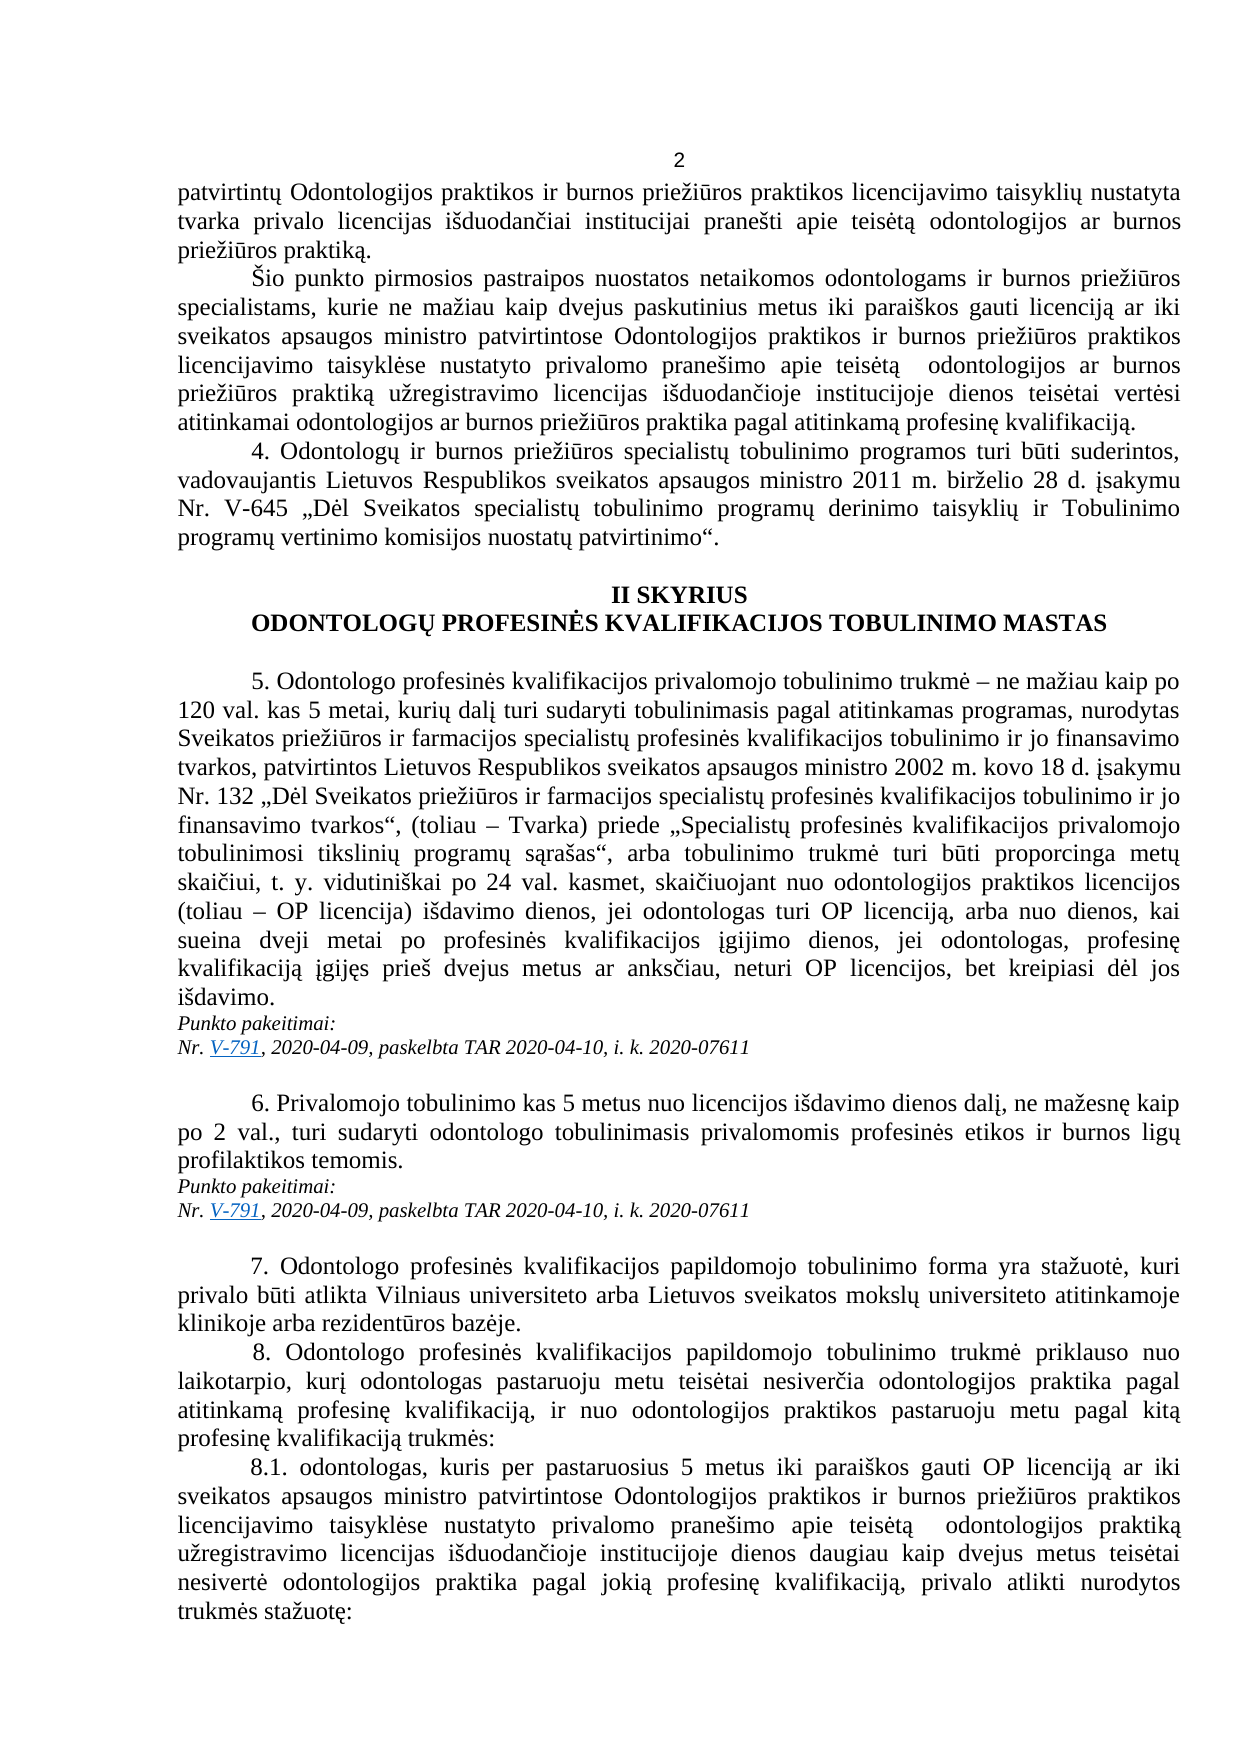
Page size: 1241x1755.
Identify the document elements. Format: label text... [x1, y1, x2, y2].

text Punkto pakeitimai: [177, 1011, 1181, 1035]
text 7. Odontologo profesinės kvalifikacijos papildomojo tobulinimo forma yra stažuotė, kuri privalo būti atlikta Vilniaus universiteto arba Lietuvos sveikatos mokslų universiteto atitinkamoje klinikoje arba rezidentūros bazėje. [177, 1251, 1181, 1337]
text Punkto pakeitimai: [177, 1174, 1181, 1198]
text patvirtintų Odontologijos praktikos ir burnos priežiūros praktikos licencijavimo taisyklių nustatyta tvarka privalo licencijas išduodančiai institucijai pranešti apie teisėtą odontologijos ar burnos priežiūros praktiką. [177, 177, 1181, 263]
text Nr. V-791, 2020-04-09, paskelbta TAR 2020-04-10, i. k. 2020-07611 [177, 1198, 1181, 1222]
text 4. Odontologų ir burnos priežiūros specialistų tobulinimo programos turi būti suderintos, vadovaujantis Lietuvos Respublikos sveikatos apsaugos ministro 2011 m. birželio 28 d. įsakymu Nr. V-645 „Dėl Sveikatos specialistų tobulinimo programų derinimo taisyklių ir Tobulinimo programų vertinimo komisijos nuostatų patvirtinimo“. [177, 436, 1181, 551]
text ODONTOLOGŲ PROFESINĖS KVALIFIKACIJOS TOBULINIMO MASTAS [177, 608, 1181, 637]
text 5. Odontologo profesinės kvalifikacijos privalomojo tobulinimo trukmė – ne mažiau kaip po 120 val. kas 5 metai, kurių dalį turi sudaryti tobulinimasis pagal atitinkamas programas, nurodytas Sveikatos priežiūros ir farmacijos specialistų profesinės kvalifikacijos tobulinimo ir jo finansavimo tvarkos, patvirtintos Lietuvos Respublikos sveikatos apsaugos ministro 2002 m. kovo 18 d. įsakymu Nr. 132 „Dėl Sveikatos priežiūros ir farmacijos specialistų profesinės kvalifikacijos tobulinimo ir jo finansavimo tvarkos“, (toliau – Tvarka) priede „Specialistų profesinės kvalifikacijos privalomojo tobulinimosi tikslinių programų sąrašas“, arba tobulinimo trukmė turi būti proporcinga metų skaičiui, t. y. vidutiniškai po 24 val. kasmet, skaičiuojant nuo odontologijos praktikos licencijos (toliau – OP licencija) išdavimo dienos, jei odontologas turi OP licenciją, arba nuo dienos, kai sueina dveji metai po profesinės kvalifikacijos įgijimo dienos, jei odontologas, profesinę kvalifikaciją įgijęs prieš dvejus metus ar anksčiau, neturi OP licencijos, bet kreipiasi dėl jos išdavimo. [177, 666, 1181, 1011]
text 8. Odontologo profesinės kvalifikacijos papildomojo tobulinimo trukmė priklauso nuo laikotarpio, kurį odontologas pastaruoju metu teisėtai nesiverčia odontologijos praktika pagal atitinkamą profesinę kvalifikaciją, ir nuo odontologijos praktikos pastaruoju metu pagal kitą profesinę kvalifikaciją trukmės: [177, 1337, 1181, 1452]
text Nr. V-791, 2020-04-09, paskelbta TAR 2020-04-10, i. k. 2020-07611 [177, 1035, 1181, 1059]
text II SKYRIUS [177, 580, 1181, 608]
text 6. Privalomojo tobulinimo kas 5 metus nuo licencijos išdavimo dienos dalį, ne mažesnę kaip po 2 val., turi sudaryti odontologo tobulinimasis privalomomis profesinės etikos ir burnos ligų profilaktikos temomis. [177, 1088, 1181, 1174]
text 8.1. odontologas, kuris per pastaruosius 5 metus iki paraiškos gauti OP licenciją ar iki sveikatos apsaugos ministro patvirtintose Odontologijos praktikos ir burnos priežiūros praktikos licencijavimo taisyklėse nustatyto privalomo pranešimo apie teisėtą odontologijos praktiką užregistravimo licencijas išduodančioje institucijoje dienos daugiau kaip dvejus metus teisėtai nesivertė odontologijos praktika pagal jokią profesinę kvalifikaciją, privalo atlikti nurodytos trukmės stažuotę: [177, 1452, 1181, 1625]
text Šio punkto pirmosios pastraipos nuostatos netaikomos odontologams ir burnos priežiūros specialistams, kurie ne mažiau kaip dvejus paskutinius metus iki paraiškos gauti licenciją ar iki sveikatos apsaugos ministro patvirtintose Odontologijos praktikos ir burnos priežiūros praktikos licencijavimo taisyklėse nustatyto privalomo pranešimo apie teisėtą odontologijos ar burnos priežiūros praktiką užregistravimo licencijas išduodančioje institucijoje dienos teisėtai vertėsi atitinkamai odontologijos ar burnos priežiūros praktika pagal atitinkamą profesinę kvalifikaciją. [177, 263, 1181, 436]
